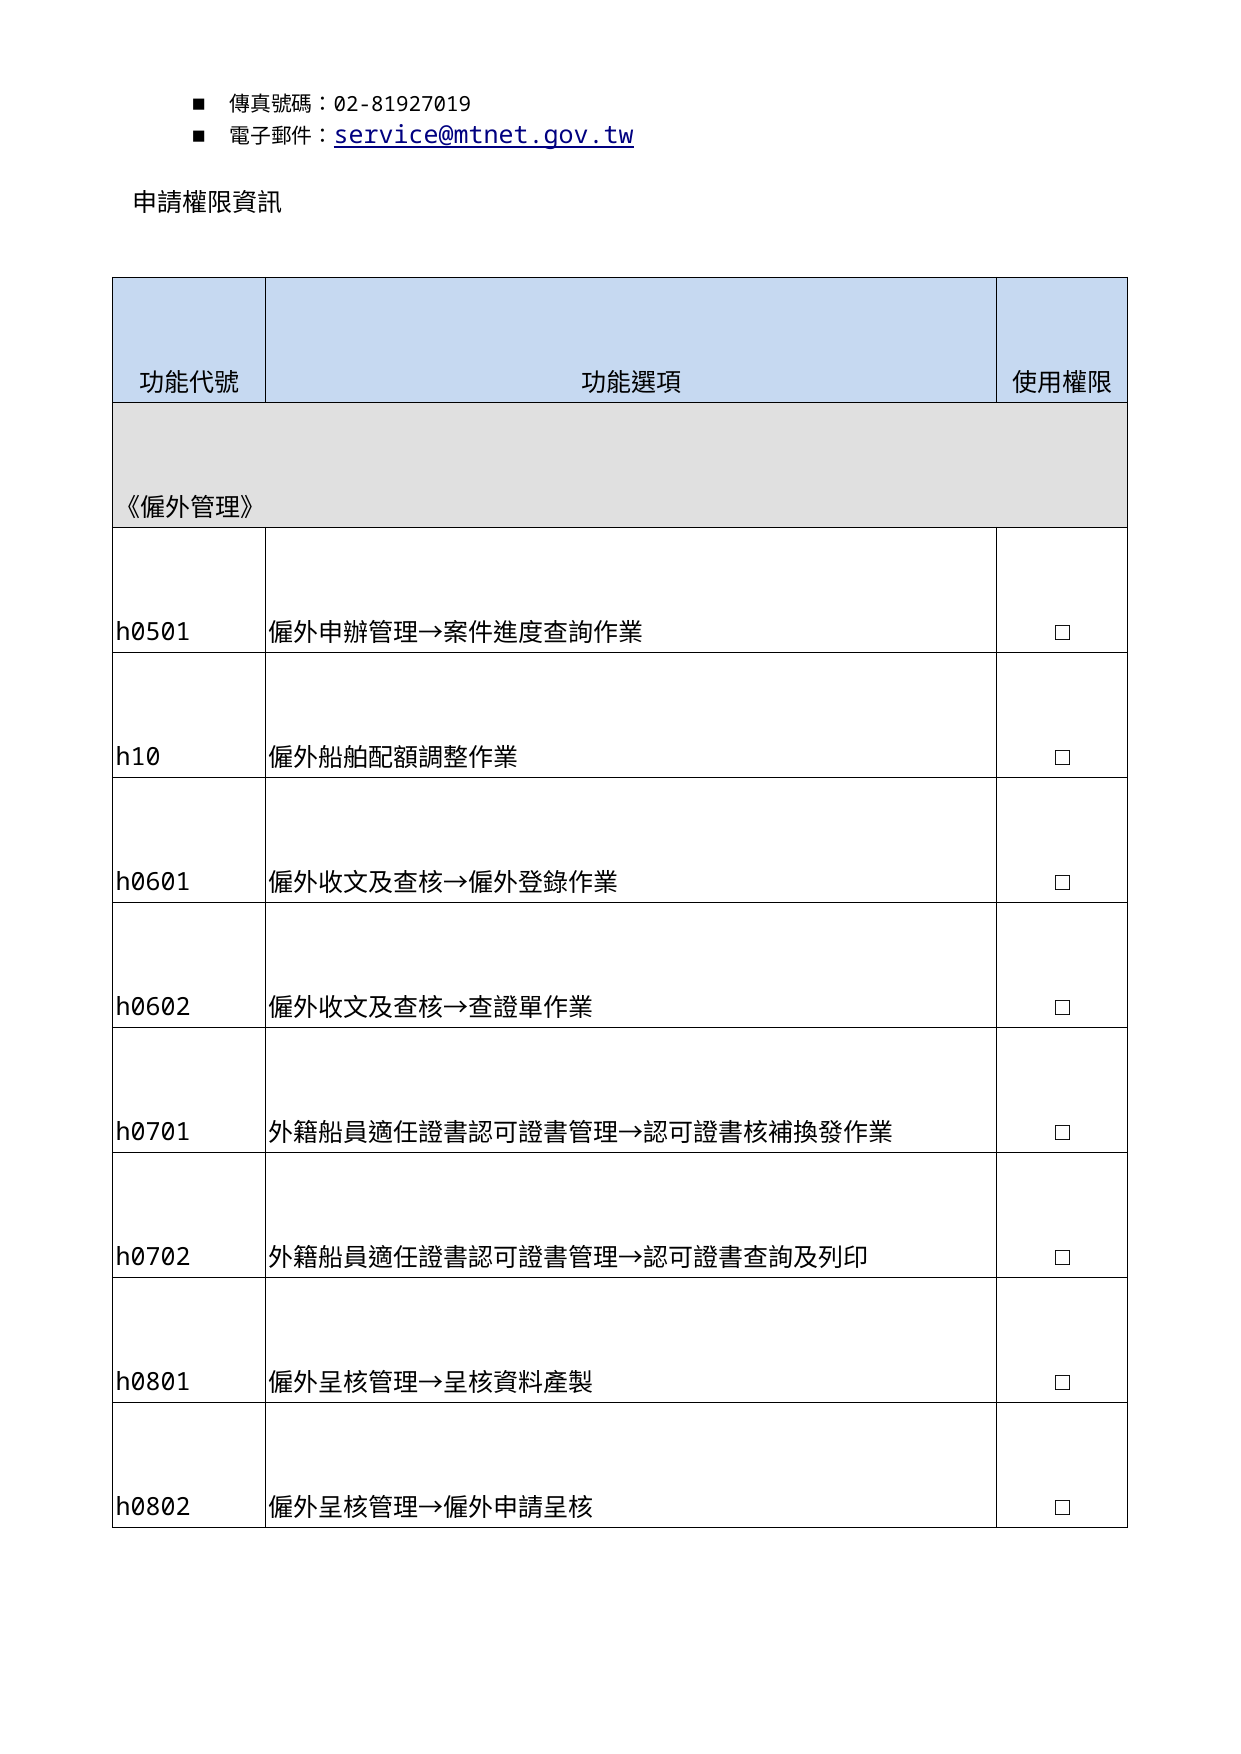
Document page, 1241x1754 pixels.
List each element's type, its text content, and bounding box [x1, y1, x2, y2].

table_cell □ [997, 1028, 1127, 1152]
table_cell h0802 [113, 1403, 265, 1527]
table_cell 僱外申辦管理→案件進度查詢作業 [266, 528, 996, 652]
table_cell h0601 [113, 778, 265, 902]
table_header 使用權限 [997, 278, 1127, 402]
table_cell 僱外呈核管理→呈核資料產製 [266, 1278, 996, 1402]
table_header 功能選項 [266, 278, 996, 402]
list 電子郵件：service@mtnet.gov.tw [192, 117, 1165, 151]
table_cell 僱外呈核管理→僱外申請呈核 [266, 1403, 996, 1527]
table_cell h0701 [113, 1028, 265, 1152]
list 傳真號碼：02-81927019 [192, 89, 1165, 116]
table_cell 僱外收文及查核→查證單作業 [266, 903, 996, 1027]
table_cell h0602 [113, 903, 265, 1027]
text 申請權限資訊 [132, 182, 1165, 218]
table_cell □ [997, 528, 1127, 652]
table_cell h0501 [113, 528, 265, 652]
table_cell □ [997, 1153, 1127, 1277]
table_cell 僱外船舶配額調整作業 [266, 653, 996, 777]
table_cell 《僱外管理》 [113, 403, 1127, 527]
table_cell h0801 [113, 1278, 265, 1402]
table_cell 外籍船員適任證書認可證書管理→認可證書查詢及列印 [266, 1153, 996, 1277]
table_cell □ [997, 1278, 1127, 1402]
table_cell h10 [113, 653, 265, 777]
table_cell □ [997, 903, 1127, 1027]
table_cell 外籍船員適任證書認可證書管理→認可證書核補換發作業 [266, 1028, 996, 1152]
table_cell □ [997, 1403, 1127, 1527]
table_header 功能代號 [113, 278, 265, 402]
table_cell □ [997, 653, 1127, 777]
table_cell h0702 [113, 1153, 265, 1277]
table_cell □ [997, 778, 1127, 902]
table_cell 僱外收文及查核→僱外登錄作業 [266, 778, 996, 902]
